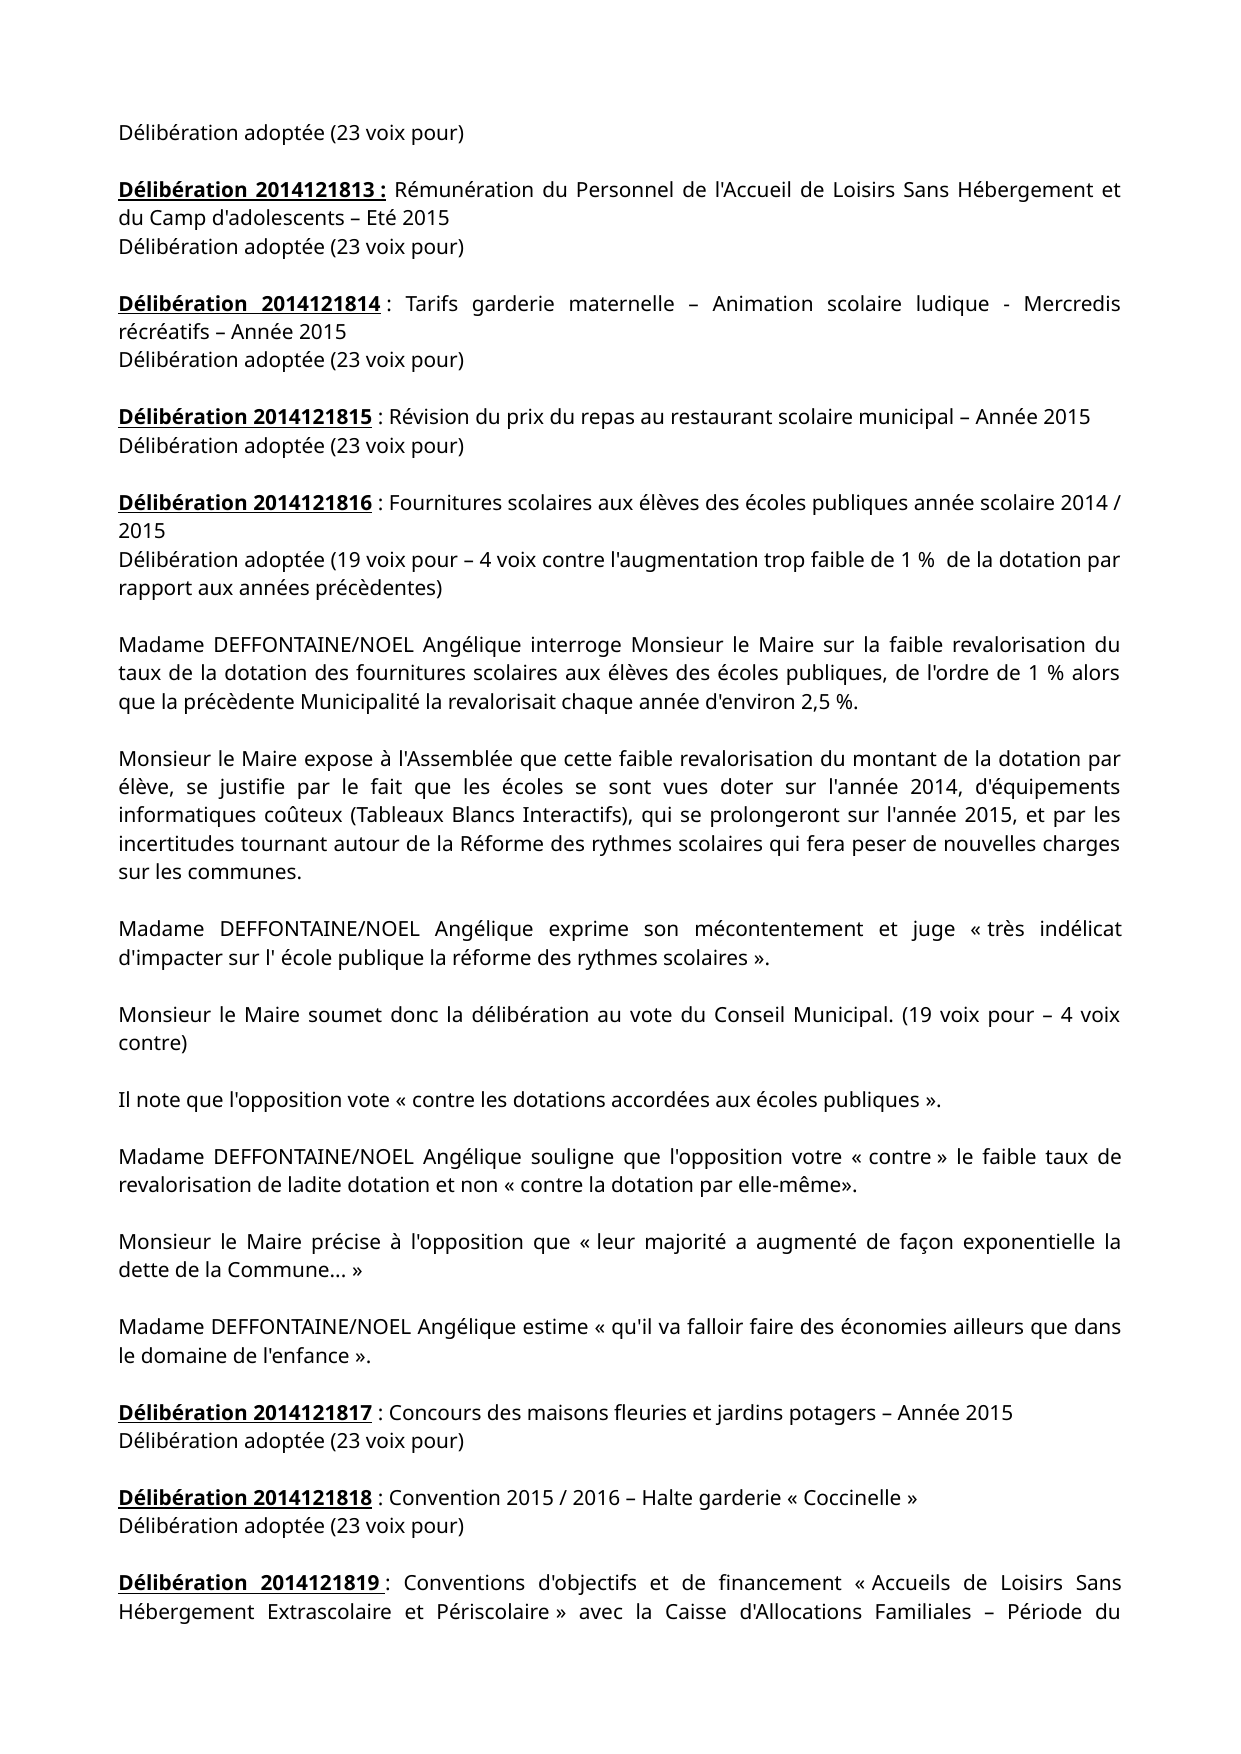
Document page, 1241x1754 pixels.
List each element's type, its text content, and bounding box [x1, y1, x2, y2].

text Délibération adoptée (23 voix pour) [118, 1426, 1122, 1455]
text Délibération 2014121816 : Fournitures scolaires aux élèves des écoles publiques année scolaire 2014 / 2015 [118, 488, 1122, 545]
text Délibération adoptée (23 voix pour) [118, 1512, 1122, 1540]
text Délibération adoptée (23 voix pour) [118, 346, 1122, 374]
text Délibération adoptée (23 voix pour) [118, 118, 1122, 147]
text Délibération adoptée (23 voix pour) [118, 431, 1122, 459]
text Délibération 2014121814 : Tarifs garderie maternelle – Animation scolaire ludique - Mercredis récréatifs – Année 2015 [118, 289, 1122, 346]
text Délibération adoptée (23 voix pour) [118, 232, 1122, 260]
text Monsieur le Maire soumet donc la délibération au vote du Conseil Municipal. (19 voix pour – 4 voix contre) [118, 1000, 1122, 1057]
text Délibération 2014121819 : Conventions d'objectifs et de financement « Accueils de Loisirs Sans Hébergement Extrascolaire et Périscolaire » avec la Caisse d'Allocations Familiales – Période du [118, 1568, 1122, 1625]
text Madame DEFFONTAINE/NOEL Angélique souligne que l'opposition votre « contre » le faible taux de revalorisation de ladite dotation et non « contre la dotation par elle-même». [118, 1142, 1122, 1199]
text Madame DEFFONTAINE/NOEL Angélique interroge Monsieur le Maire sur la faible revalorisation du taux de la dotation des fournitures scolaires aux élèves des écoles publiques, de l'ordre de 1 % alors que la précèdente Municipalité la revalorisait chaque année d'environ 2,5 %. [118, 630, 1122, 715]
text Madame DEFFONTAINE/NOEL Angélique estime « qu'il va falloir faire des économies ailleurs que dans le domaine de l'enfance ». [118, 1312, 1122, 1369]
text Monsieur le Maire expose à l'Assemblée que cette faible revalorisation du montant de la dotation par élève, se justifie par le fait que les écoles se sont vues doter sur l'année 2014, d'équipements informatiques coûteux (Tableaux Blancs Interactifs), qui se prolongeront sur l'année 2015, et par les incertitudes tournant autour de la Réforme des rythmes scolaires qui fera peser de nouvelles charges sur les communes. [118, 744, 1122, 886]
text Délibération 2014121815 : Révision du prix du repas au restaurant scolaire municipal – Année 2015 [118, 402, 1122, 431]
text Monsieur le Maire précise à l'opposition que « leur majorité a augmenté de façon exponentielle la dette de la Commune... » [118, 1227, 1122, 1284]
text Délibération adoptée (19 voix pour – 4 voix contre l'augmentation trop faible de 1 % de la dotation par rapport aux années précèdentes) [118, 545, 1122, 602]
text Délibération 2014121818 : Convention 2015 / 2016 – Halte garderie « Coccinelle » [118, 1483, 1122, 1512]
text Délibération 2014121813 : Rémunération du Personnel de l'Accueil de Loisirs Sans Hébergement et du Camp d'adolescents – Eté 2015 [118, 175, 1122, 232]
text Madame DEFFONTAINE/NOEL Angélique exprime son mécontentement et juge « très indélicat d'impacter sur l' école publique la réforme des rythmes scolaires ». [118, 914, 1122, 971]
text Délibération 2014121817 : Concours des maisons fleuries et jardins potagers – Année 2015 [118, 1398, 1122, 1426]
text Il note que l'opposition vote « contre les dotations accordées aux écoles publiques ». [118, 1085, 1122, 1113]
